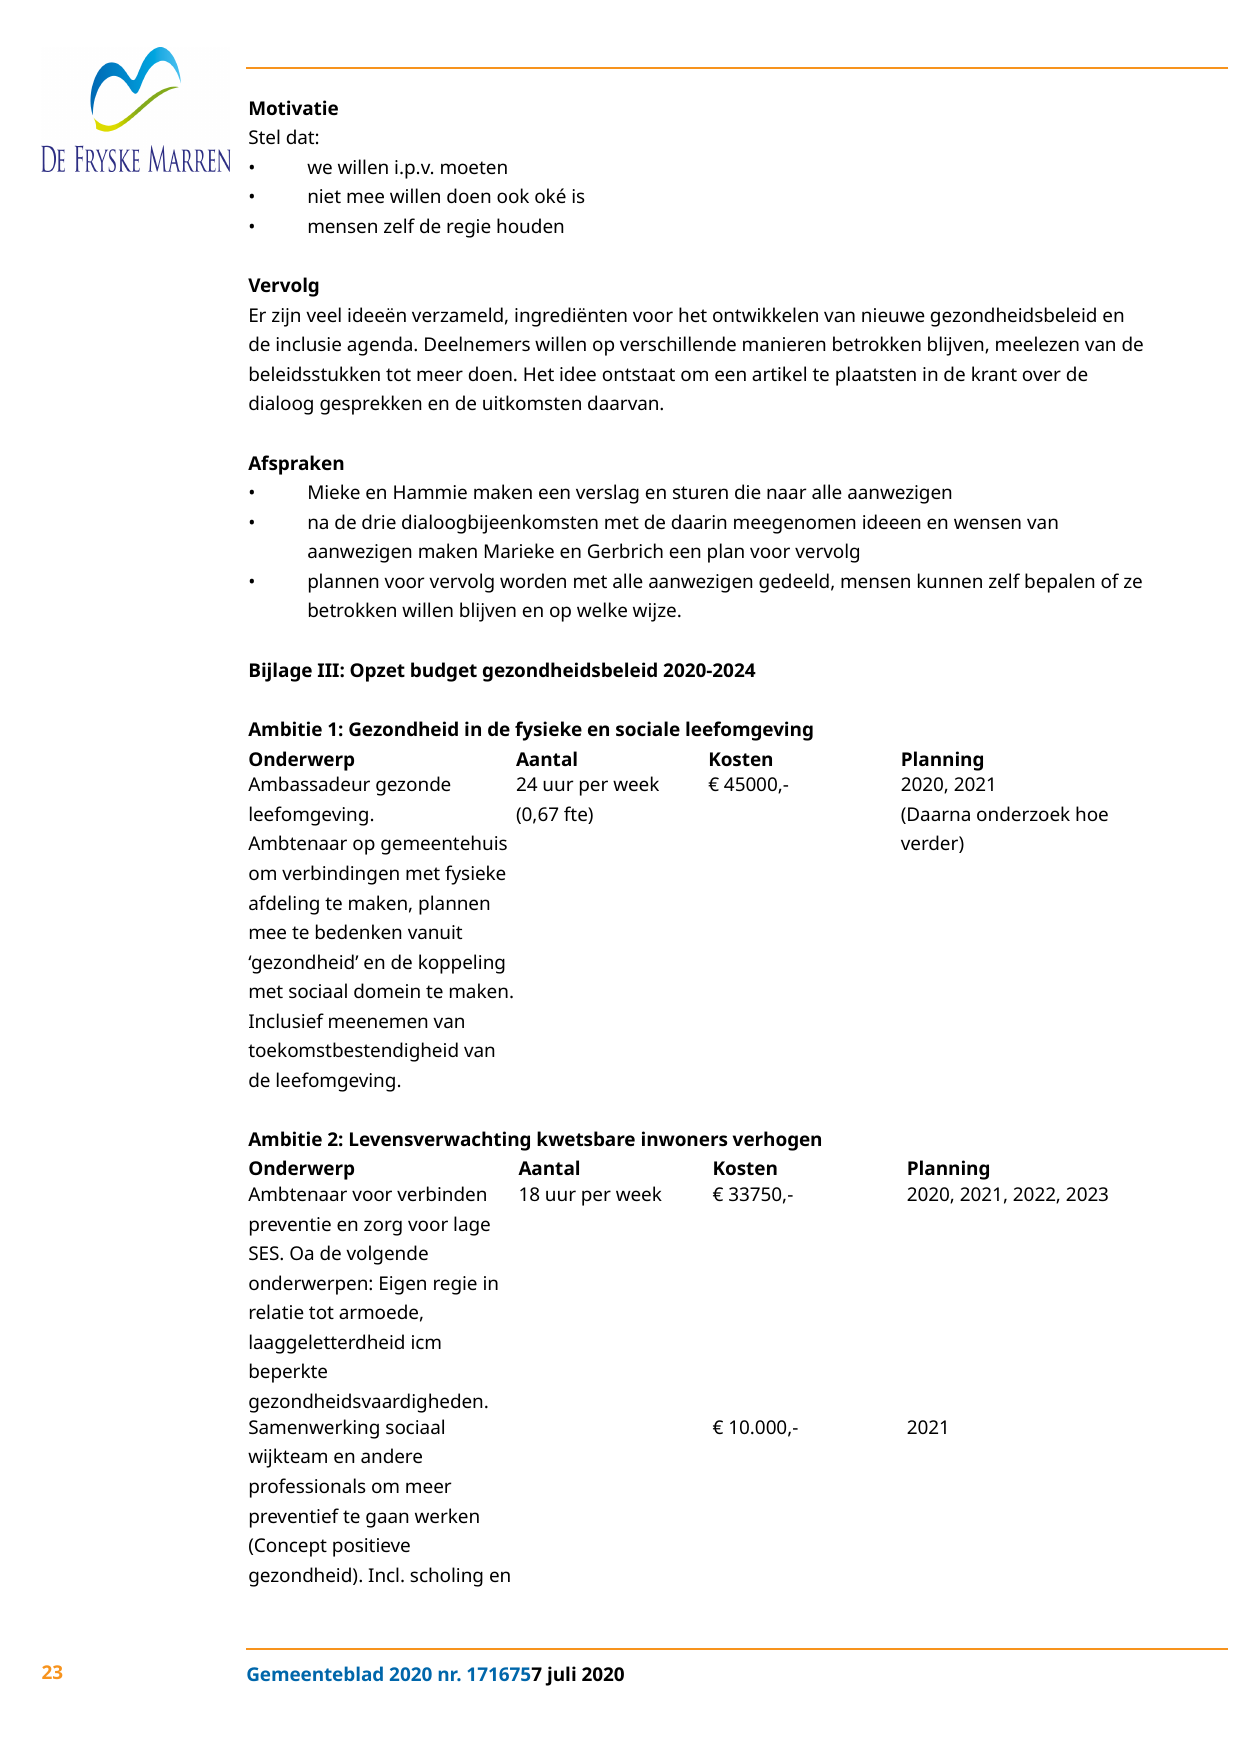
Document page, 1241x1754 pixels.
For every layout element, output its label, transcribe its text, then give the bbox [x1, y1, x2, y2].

table_cell 2020, 2021 (Daarna onderzoek hoe verder) [901, 771, 1152, 1093]
table_header Aantal [518, 1156, 712, 1181]
list Mieke en Hammie maken een verslag en sturen die naar alle aanwezigen [248, 479, 1152, 505]
table_cell Samenwerking sociaal wijkteam en andere professionals om meer preventief te gaan werken (Concept positieve gezondheid). Incl. scholing en [248, 1414, 518, 1588]
list mensen zelf de regie houden [248, 213, 1152, 239]
text Ambitie 2: Levensverwachting kwetsbare inwoners verhogen [248, 1126, 1152, 1152]
text Er zijn veel ideeën verzameld, ingrediënten voor het ontwikkelen van nieuwe gezondheidsbeleid en de inclusie agenda. Deelnemers willen op verschillende manieren betrokken blijven, meelezen van de beleidsstukken tot meer doen. Het idee ontstaat om een artikel te plaatsten in de krant over de dialoog gesprekken en de uitkomsten daarvan. [248, 302, 1152, 416]
table_cell € 45000,- [708, 771, 901, 1093]
table_header Kosten [708, 746, 901, 771]
table_header Kosten [713, 1156, 907, 1181]
text Stel dat: [248, 124, 1152, 150]
table_cell [518, 1414, 712, 1588]
table_header Planning [907, 1156, 1152, 1181]
table_cell € 33750,- [713, 1181, 907, 1414]
text Ambitie 1: Gezondheid in de fysieke en sociale leefomgeving [248, 716, 1152, 742]
text Vervolg [248, 272, 1152, 298]
list niet mee willen doen ook oké is [248, 183, 1152, 209]
list plannen voor vervolg worden met alle aanwezigen gedeeld, mensen kunnen zelf bepalen of ze betrokken willen blijven en op welke wijze. [248, 568, 1152, 623]
list na de drie dialoogbijeenkomsten met de daarin meegenomen ideeen en wensen van aanwezigen maken Marieke en Gerbrich een plan voor vervolg [248, 509, 1152, 564]
table_header Onderwerp [248, 1156, 518, 1181]
table_cell 18 uur per week [518, 1181, 712, 1414]
picture [41, 47, 231, 172]
table_cell 2021 [907, 1414, 1152, 1588]
text Afspraken [248, 450, 1152, 476]
text Bijlage III: Opzet budget gezondheidsbeleid 2020-2024 [248, 657, 1152, 683]
text Motivatie [248, 95, 1152, 121]
table_header Aantal [516, 746, 708, 771]
table_header Onderwerp [248, 746, 516, 771]
table_cell € 10.000,- [713, 1414, 907, 1588]
table_cell 24 uur per week (0,67 fte) [516, 771, 708, 1093]
list we willen i.p.v. moeten [248, 154, 1152, 180]
table_cell 2020, 2021, 2022, 2023 [907, 1181, 1152, 1414]
table_header Planning [901, 746, 1152, 771]
table_cell Ambtenaar voor verbinden preventie en zorg voor lage SES. Oa de volgende onderwerpen: Eigen regie in relatie tot armoede, laaggeletterdheid icm beperkte gezondheidsvaardigheden. [248, 1181, 518, 1414]
table_cell Ambassadeur gezonde leefomgeving. Ambtenaar op gemeentehuis om verbindingen met fysieke afdeling te maken, plannen mee te bedenken vanuit ‘gezondheid’ en de koppeling met sociaal domein te maken. Inclusief meenemen van toekomstbestendigheid van de leefomgeving. [248, 771, 516, 1093]
